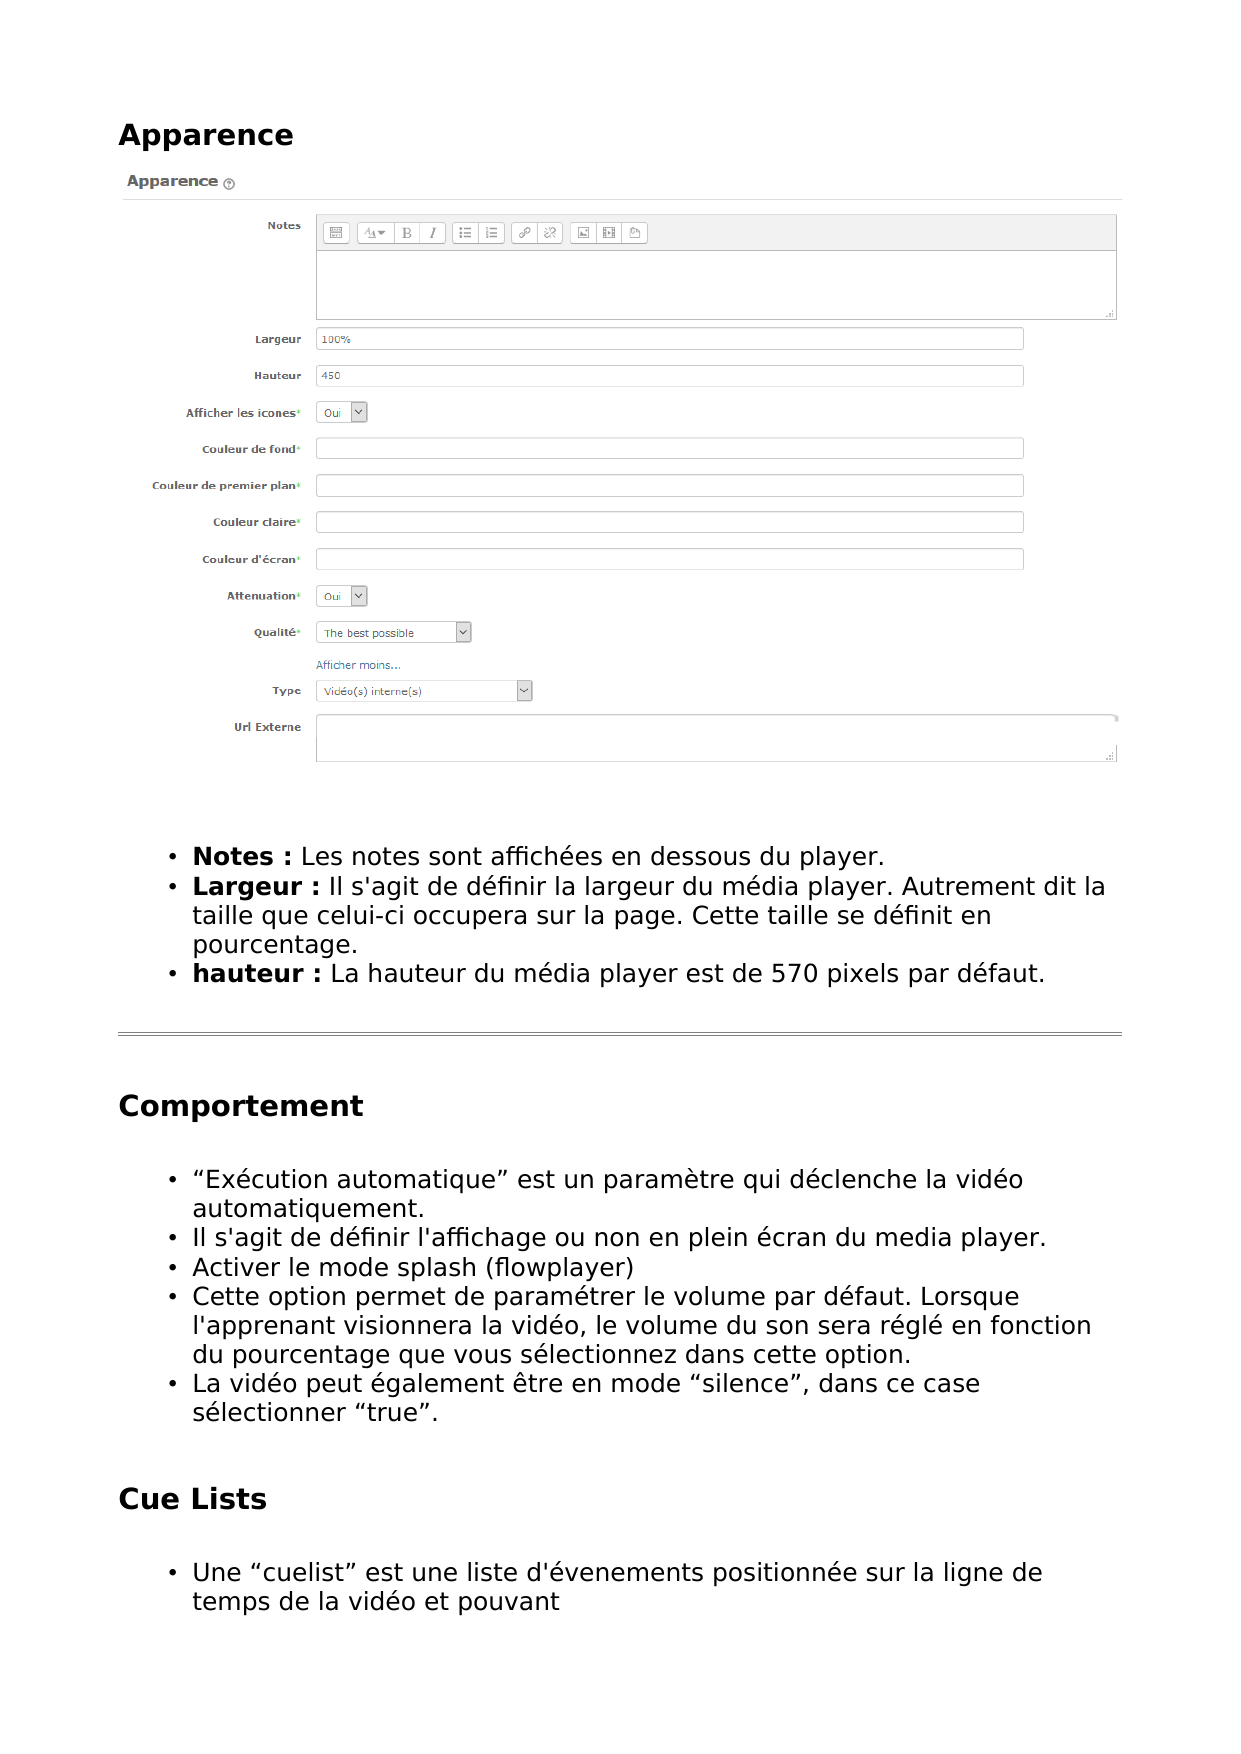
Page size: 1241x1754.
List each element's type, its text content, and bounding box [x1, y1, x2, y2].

list La vidéo peut également être en mode “silence”, dans ce case sélectionner “true”. [177, 1369, 1122, 1428]
subtitle Cue Lists [118, 1482, 1122, 1516]
list Cette option permet de paramétrer le volume par défaut. Lorsque l'apprenant visionnera la vidéo, le volume du son sera réglé en fonction du pourcentage que vous sélectionnez dans cette option. [177, 1282, 1122, 1369]
list hauteur : La hauteur du média player est de 570 pixels par défaut. [177, 959, 1122, 988]
list Activer le mode splash (flowplayer) [177, 1253, 1122, 1282]
list Il s'agit de définir l'affichage ou non en plein écran du media player. [177, 1223, 1122, 1253]
subtitle Apparence [118, 118, 1122, 152]
list “Exécution automatique” est un paramètre qui déclenche la vidéo automatiquement. [177, 1165, 1122, 1223]
picture [118, 164, 1123, 772]
list Notes : Les notes sont affichées en dessous du player. [177, 843, 1122, 872]
subtitle Comportement [118, 1089, 1122, 1123]
list Une “cuelist” est une liste d'évenements positionnée sur la ligne de temps de la vidéo et pouvant [177, 1558, 1122, 1616]
list Largeur : Il s'agit de définir la largeur du média player. Autrement dit la taille que celui-ci occupera sur la page. Cette taille se définit en pourcentage. [177, 872, 1122, 959]
